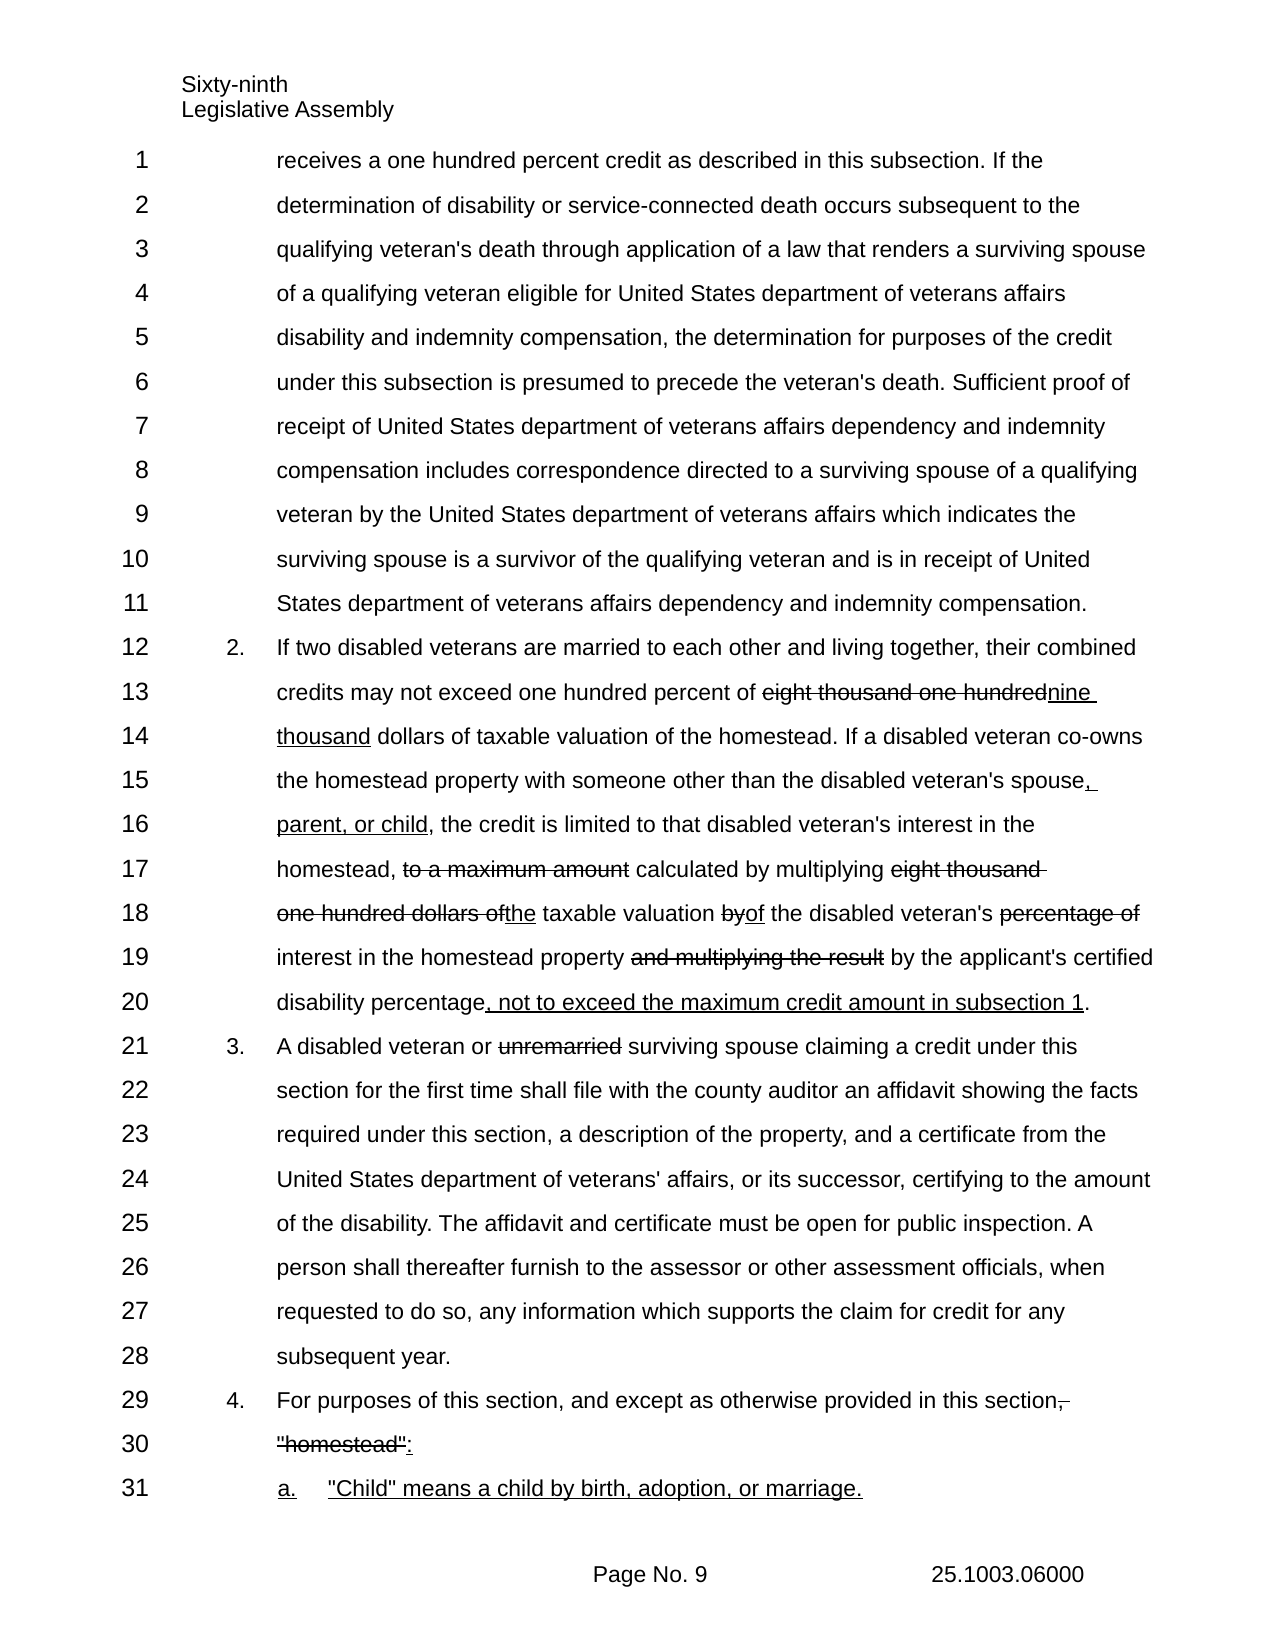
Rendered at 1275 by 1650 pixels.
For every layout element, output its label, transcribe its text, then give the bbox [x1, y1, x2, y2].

text a. "Child" means a child by birth, adoption, or marriage. [181, 1461, 1154, 1506]
text 3. A disabled veteran or unremarried surviving spouse claiming a credit under this section for the first time shall file with the county auditor an affidavit showing the facts required under this section, a description of the property, and a certificate from the United States department of veterans' affairs, or its successor, certifying to the amount of the disability. The affidavit and certificate must be open for public inspection. A person shall thereafter furnish to the assessor or other assessment officials, when requested to do so, any information which supports the claim for credit for any subsequent year. [181, 1019, 1154, 1373]
text 4. For purposes of this section, and except as otherwise provided in this section, "homestead": [181, 1373, 1154, 1461]
text receives a one hundred percent credit as described in this subsection. If the determination of disability or service-connected death occurs subsequent to the qualifying veteran's death through application of a law that renders a surviving spouse of a qualifying veteran eligible for United States department of veterans affairs disability and indemnity compensation, the determination for purposes of the credit under this subsection is presumed to precede the veteran's death. Sufficient proof of receipt of United States department of veterans affairs dependency and indemnity compensation includes correspondence directed to a surviving spouse of a qualifying veteran by the United States department of veterans affairs which indicates the surviving spouse is a survivor of the qualifying veteran and is in receipt of United States department of veterans affairs dependency and indemnity compensation. [181, 133, 1154, 620]
text 2. If two disabled veterans are married to each other and living together, their combined credits may not exceed one hundred percent of eight thousand one hundrednine thousand dollars of taxable valuation of the homestead. If a disabled veteran co‑owns the homestead property with someone other than the disabled veteran's spouse, parent, or child, the credit is limited to that disabled veteran's interest in the homestead, to a maximum amount calculated by multiplying eight thousand one hundred dollars ofthe taxable valuation byof the disabled veteran's percentage of interest in the homestead property and multiplying the result by the applicant's certified disability percentage, not to exceed the maximum credit amount in subsection 1. [181, 620, 1154, 1019]
